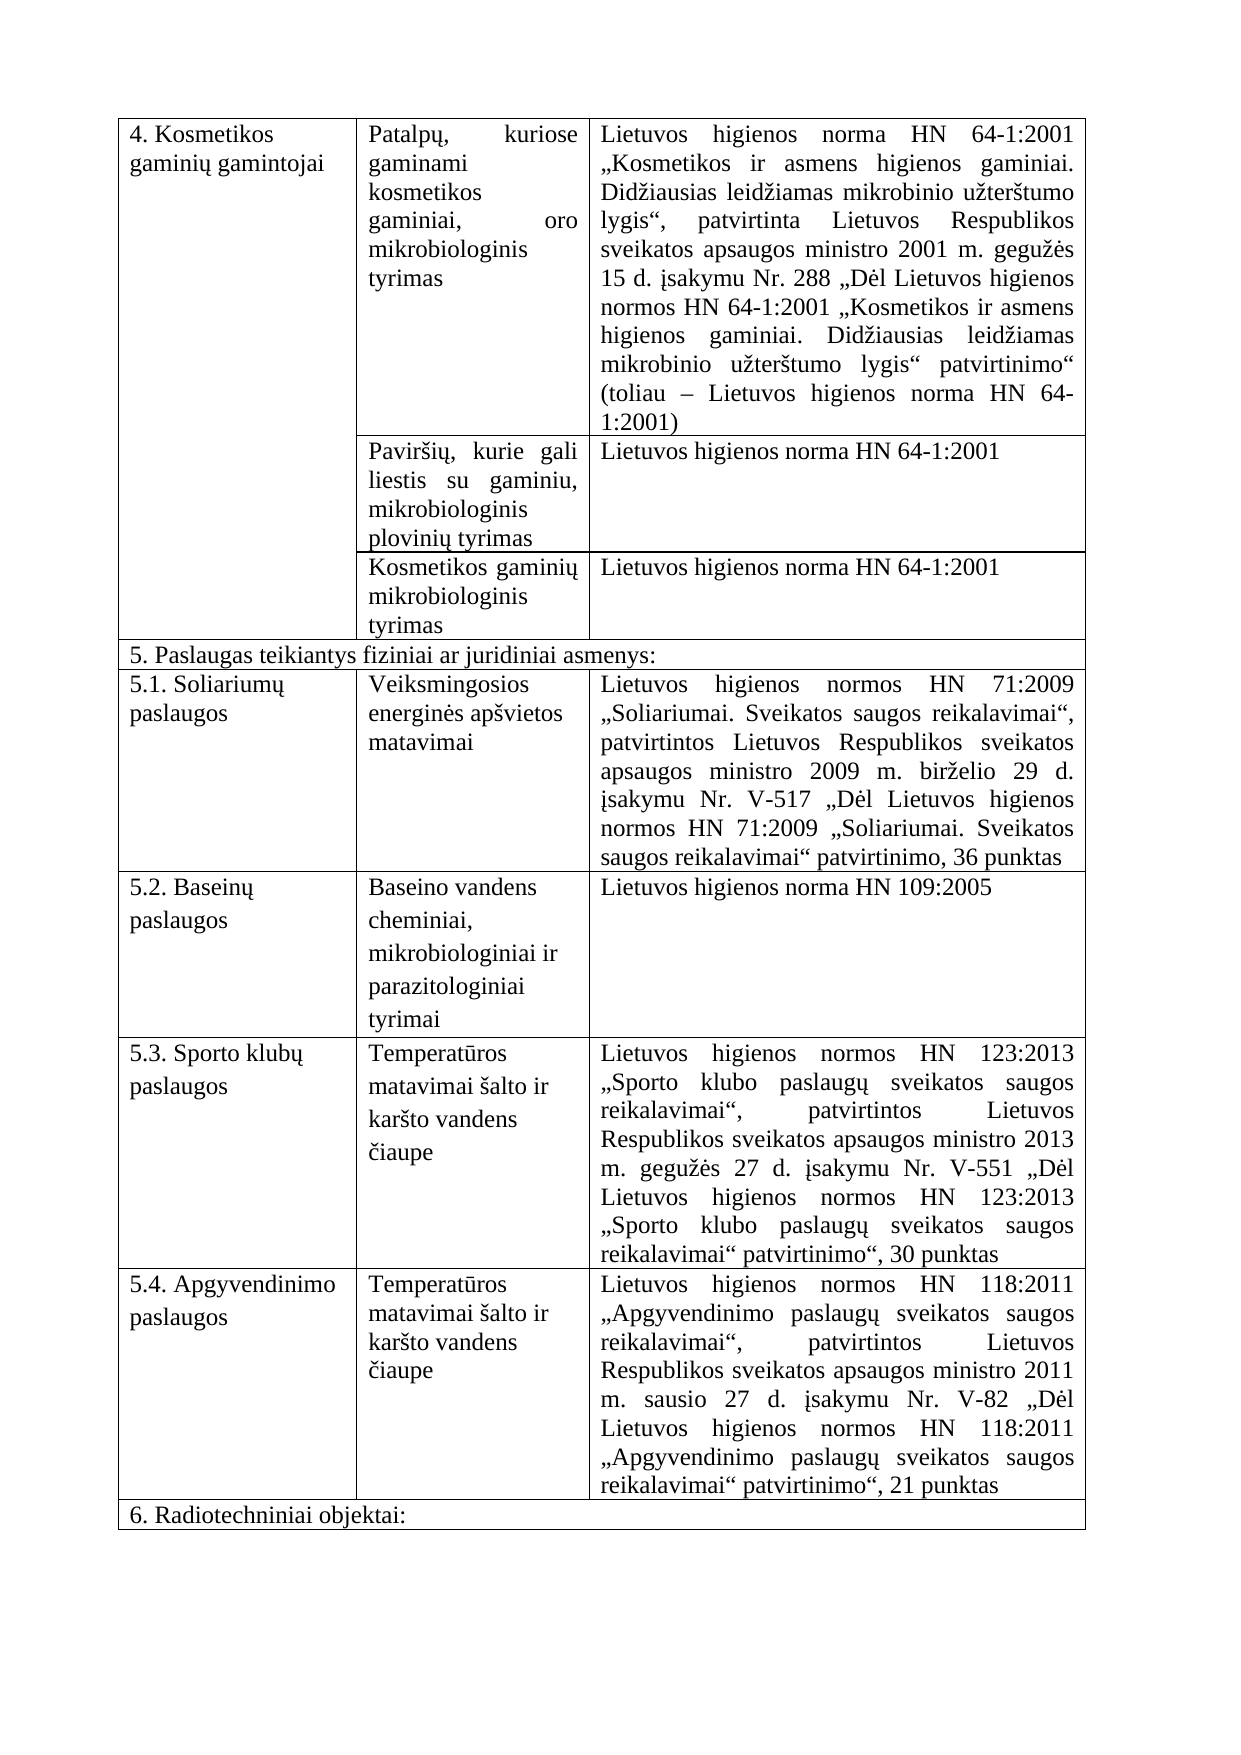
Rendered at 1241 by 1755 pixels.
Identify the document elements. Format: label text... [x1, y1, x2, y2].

table_cell Temperatūros matavimai šalto ir karšto vandens čiaupe [357, 1038, 589, 1268]
table_cell Paviršių, kurie gali liestis su gaminiu, mikrobiologinis plovinių tyrimas [357, 436, 589, 551]
table_cell Lietuvos higienos norma HN 64-1:2001 [590, 436, 1085, 551]
table_cell Temperatūros matavimai šalto ir karšto vandens čiaupe [357, 1269, 589, 1499]
table_cell Patalpų, kuriose gaminami kosmetikos gaminiai, oro mikrobiologinis tyrimas [357, 119, 589, 435]
table_cell 5.3. Sporto klubų paslaugos [119, 1038, 356, 1268]
table_cell Lietuvos higienos normos HN 118:2011 „Apgyvendinimo paslaugų sveikatos saugos reikalavimai“, patvirtintos Lietuvos Respublikos sveikatos apsaugos ministro 2011 m. sausio 27 d. įsakymu Nr. V-82 „Dėl Lietuvos higienos normos HN 118:2011 „Apgyvendinimo paslaugų sveikatos saugos reikalavimai“ patvirtinimo“, 21 punktas [590, 1269, 1085, 1499]
table_cell Lietuvos higienos norma HN 64-1:2001 [590, 553, 1085, 639]
table_cell Veiksmingosios energinės apšvietos matavimai [357, 670, 589, 871]
table_cell Lietuvos higienos norma HN 64-1:2001 „Kosmetikos ir asmens higienos gaminiai. Didžiausias leidžiamas mikrobinio užterštumo lygis“, patvirtinta Lietuvos Respublikos sveikatos apsaugos ministro 2001 m. gegužės 15 d. įsakymu Nr. 288 „Dėl Lietuvos higienos normos HN 64-1:2001 „Kosmetikos ir asmens higienos gaminiai. Didžiausias leidžiamas mikrobinio užterštumo lygis“ patvirtinimo“ (toliau – Lietuvos higienos norma HN 64-1:2001) [590, 119, 1085, 435]
table_cell 5.2. Baseinų paslaugos [119, 872, 356, 1037]
table_cell 5.1. Soliariumų paslaugos [119, 670, 356, 871]
table_cell Lietuvos higienos normos HN 71:2009 „Soliariumai. Sveikatos saugos reikalavimai“, patvirtintos Lietuvos Respublikos sveikatos apsaugos ministro 2009 m. birželio 29 d. įsakymu Nr. V-517 „Dėl Lietuvos higienos normos HN 71:2009 „Soliariumai. Sveikatos saugos reikalavimai“ patvirtinimo, 36 punktas [590, 670, 1085, 871]
table_cell 5. Paslaugas teikiantys fiziniai ar juridiniai asmenys: [119, 640, 1085, 668]
table_cell 6. Radiotechniniai objektai: [119, 1500, 1085, 1529]
table_cell Kosmetikos gaminių mikrobiologinis tyrimas [357, 553, 589, 639]
table_cell 5.4. Apgyvendinimo paslaugos [119, 1269, 356, 1499]
table_cell 4. Kosmetikos gaminių gamintojai [119, 119, 356, 639]
table_cell Baseino vandens cheminiai, mikrobiologiniai ir parazitologiniai tyrimai [357, 872, 589, 1037]
table_cell Lietuvos higienos norma HN 109:2005 [590, 872, 1085, 1037]
table_cell Lietuvos higienos normos HN 123:2013 „Sporto klubo paslaugų sveikatos saugos reikalavimai“, patvirtintos Lietuvos Respublikos sveikatos apsaugos ministro 2013 m. gegužės 27 d. įsakymu Nr. V-551 „Dėl Lietuvos higienos normos HN 123:2013 „Sporto klubo paslaugų sveikatos saugos reikalavimai“ patvirtinimo“, 30 punktas [590, 1038, 1085, 1268]
